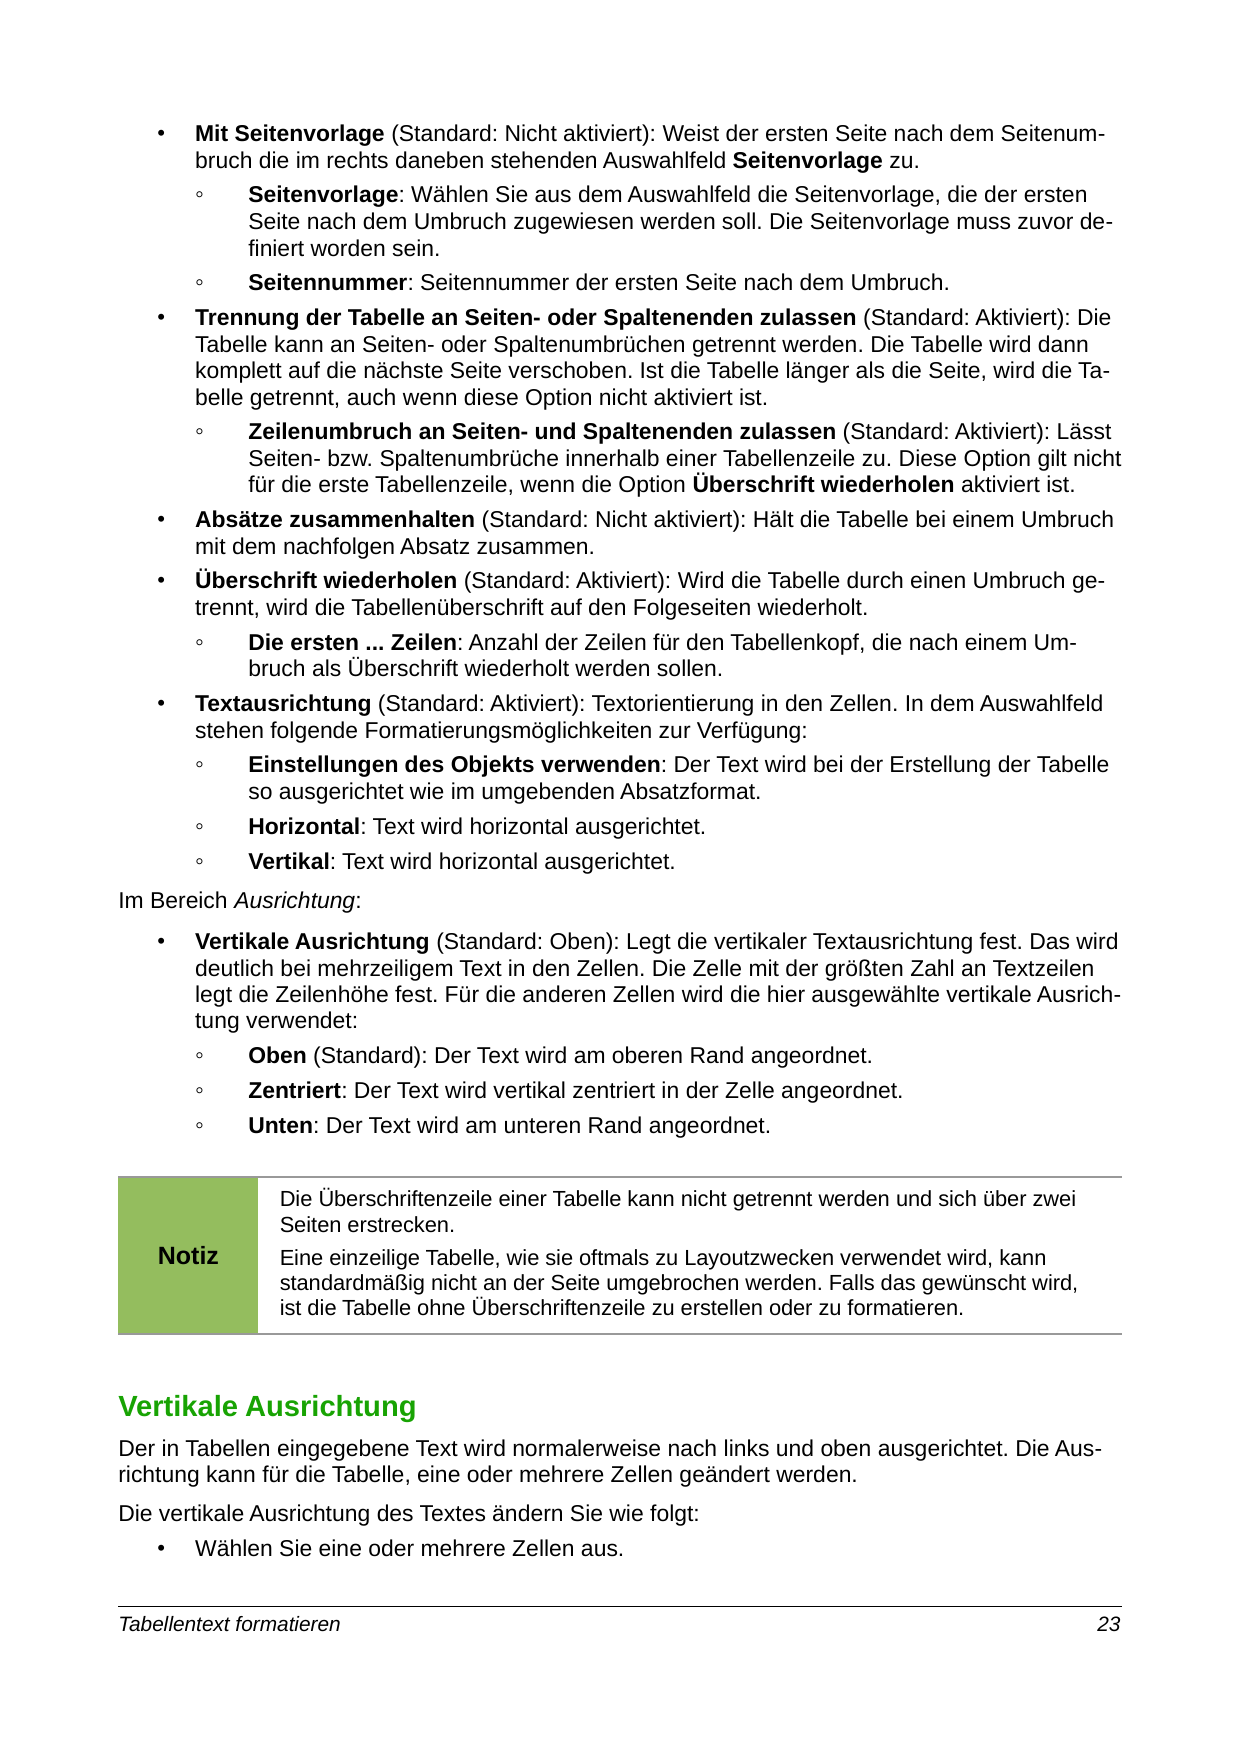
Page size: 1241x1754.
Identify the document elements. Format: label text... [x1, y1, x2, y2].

list Zeilenumbruch an Seiten- und Spaltenenden zulassen (Standard: Aktiviert): Lässt Seiten- bzw. Spaltenumbrüche innerhalb einer Tabellenzeile zu. Diese Option gilt nicht für die erste Tabellenzeile, wenn die Option Überschrift wiederholen aktiviert ist. [195, 416, 1122, 498]
list Unten: Der Text wird am unteren Rand angeordnet. [195, 1110, 1122, 1138]
list Seitenvorlage: Wählen Sie aus dem Auswahlfeld die Seitenvorlage, die der ersten Seite nach dem Umbruch zugewiesen werden soll. Die Seitenvorlage muss zuvor de­finiert worden sein. [195, 179, 1122, 261]
table_header Notiz [118, 1178, 258, 1333]
list Seitennummer: Seitennummer der ersten Seite nach dem Umbruch. [195, 267, 1122, 296]
subtitle Vertikale Ausrichtung [118, 1389, 1122, 1423]
table_header Die Überschriftenzeile einer Tabelle kann nicht getrennt werden und sich über zwei Seiten erstrecken. Eine einzeilige Tabelle, wie sie oftmals zu Layoutzwecken verwen­det wird, kann stan­dardmäßig nicht an der Seite umgebrochen werden. Falls das ge­wünscht wird, ist die Tabelle ohne Überschriftenzeile zu erstellen oder zu formatie­ren. [258, 1178, 1122, 1333]
list Vertikal: Text wird horizontal ausgerichtet. [195, 846, 1122, 874]
text Der in Tabellen eingegebene Text wird normalerweise nach links und oben ausgerichtet. Die Aus­richtung kann für die Tabelle, eine oder mehrere Zellen geändert werden. [118, 1435, 1122, 1488]
list Zentriert: Der Text wird vertikal zentriert in der Zelle angeordnet. [195, 1075, 1122, 1103]
list Horizontal: Text wird horizontal ausgerichtet. [195, 811, 1122, 839]
list Absätze zusammenhalten (Standard: Nicht aktiviert): Hält die Tabelle bei einem Umbruch mit dem nachfolgen Absatz zusammen. [157, 504, 1122, 559]
list Trennung der Tabelle an Seiten- oder Spaltenenden zulassen (Standard: Aktiviert): Die Tabelle kann an Seiten- oder Spaltenumbrüchen getrennt werden. Die Tabelle wird dann komplett auf die nächste Seite verschoben. Ist die Tabelle länger als die Seite, wird die Ta­belle getrennt, auch wenn diese Option nicht aktiviert ist. [157, 302, 1122, 410]
list Vertikale Ausrichtung (Standard: Oben): Legt die vertikaler Textausrichtung fest. Das wird deutlich bei mehrzeiligem Text in den Zellen. Die Zelle mit der größten Zahl an Textzeilen legt die Zeilenhöhe fest. Für die anderen Zellen wird die hier ausgewählte vertikale Ausrich­tung verwendet: [157, 926, 1122, 1033]
list Die ersten ... Zeilen: Anzahl der Zeilen für den Tabellenkopf, die nach einem Um­bruch als Überschrift wiederholt werden sollen. [195, 627, 1122, 682]
list Überschrift wiederholen (Standard: Aktiviert): Wird die Tabelle durch einen Umbruch ge­trennt, wird die Tabellenüberschrift auf den Folgeseiten wiederholt. [157, 565, 1122, 620]
list Mit Seitenvorlage (Standard: Nicht aktiviert): Weist der ersten Seite nach dem Seitenum­bruch die im rechts daneben stehenden Auswahlfeld Seitenvorlage zu. [157, 118, 1122, 173]
list Wählen Sie eine oder mehrere Zellen aus. [157, 1533, 1122, 1562]
list Oben (Standard): Der Text wird am oberen Rand angeordnet. [195, 1040, 1122, 1068]
list Textausrichtung (Standard: Aktiviert): Textorientierung in den Zellen. In dem Auswahlfeld stehen folgende Formatierungsmöglichkeiten zur Verfügung: [157, 688, 1122, 743]
list Einstellungen des Objekts verwenden: Der Text wird bei der Erstellung der Tabelle so ausgerichtet wie im umgebenden Absatzformat. [195, 749, 1122, 804]
list Die vertikale Ausrichtung des Textes ändern Sie wie folgt: [118, 1500, 1122, 1527]
text Im Bereich Ausrichtung: [118, 887, 1122, 913]
